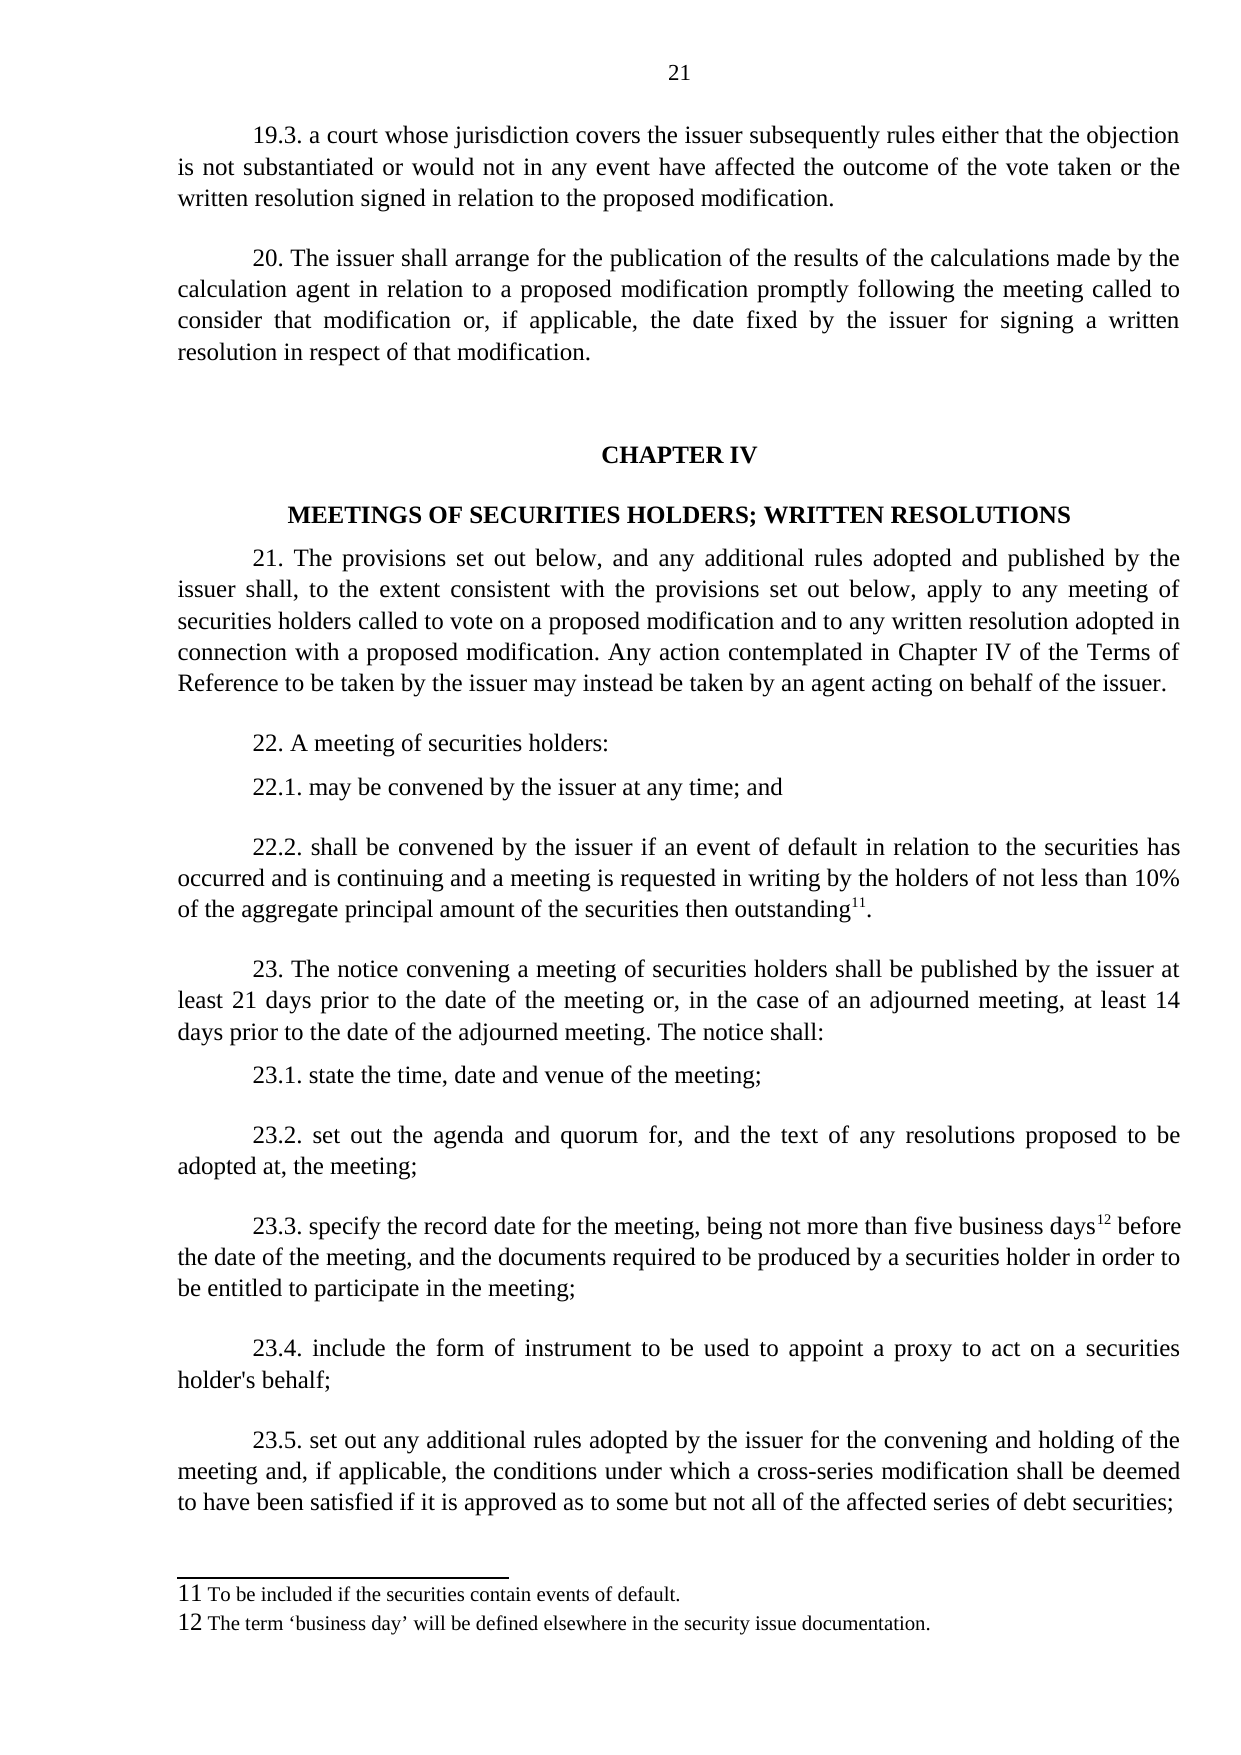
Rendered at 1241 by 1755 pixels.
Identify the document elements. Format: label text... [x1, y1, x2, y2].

text MEETINGS OF SECURITIES HOLDERS; WRITTEN RESOLUTIONS [177, 498, 1181, 529]
text 19.3. a court whose jurisdiction covers the issuer subsequently rules either that the objection is not substantiated or would not in any event have affected the outcome of the vote taken or the written resolution signed in relation to the proposed modification. [177, 118, 1181, 212]
text 22.2. shall be convened by the issuer if an event of default in relation to the securities has occurred and is continuing and a meeting is requested in writing by the holders of not less than 10% of the aggregate principal amount of the securities then outstanding. [177, 829, 1181, 923]
text 21. The provisions set out below, and any additional rules adopted and published by the issuer shall, to the extent consistent with the provisions set out below, apply to any meeting of securities holders called to vote on a proposed modification and to any written resolution adopted in connection with a proposed modification. Any action contemplated in Chapter IV of the Terms of Reference to be taken by the issuer may instead be taken by an agent acting on behalf of the issuer. [177, 541, 1181, 697]
text To be included if the securities contain events of default. [177, 1578, 1181, 1607]
text 23.5. set out any additional rules adopted by the issuer for the convening and holding of the meeting and, if applicable, the conditions under which a cross-series modification shall be deemed to have been satisfied if it is approved as to some but not all of the affected series of debt securities; [177, 1422, 1181, 1516]
text 23.4. include the form of instrument to be used to appoint a proxy to act on a securities holder's behalf; [177, 1331, 1181, 1393]
text 23. The notice convening a meeting of securities holders shall be published by the issuer at least 21 days prior to the date of the meeting or, in the case of an adjourned meeting, at least 14 days prior to the date of the adjourned meeting. The notice shall: [177, 952, 1181, 1045]
text CHAPTER IV [177, 438, 1181, 469]
text 23.2. set out the agenda and quorum for, and the text of any resolutions proposed to be adopted at, the meeting; [177, 1117, 1181, 1180]
text 20. The issuer shall arrange for the publication of the results of the calculations made by the calculation agent in relation to a proposed modification promptly following the meeting called to consider that modification or, if applicable, the date fixed by the issuer for signing a written resolution in respect of that modification. [177, 241, 1181, 366]
text 22. A meeting of securities holders: [177, 726, 1181, 757]
text The term ‘business day’ will be defined elsewhere in the security issue documentation. [177, 1607, 1181, 1636]
text 23.1. state the time, date and venue of the meeting; [177, 1057, 1181, 1088]
text 22.1. may be convened by the issuer at any time; and [177, 769, 1181, 800]
text 23.3. specify the record date for the meeting, being not more than five business days before the date of the meeting, and the documents required to be produced by a securities holder in order to be entitled to participate in the meeting; [177, 1208, 1181, 1302]
